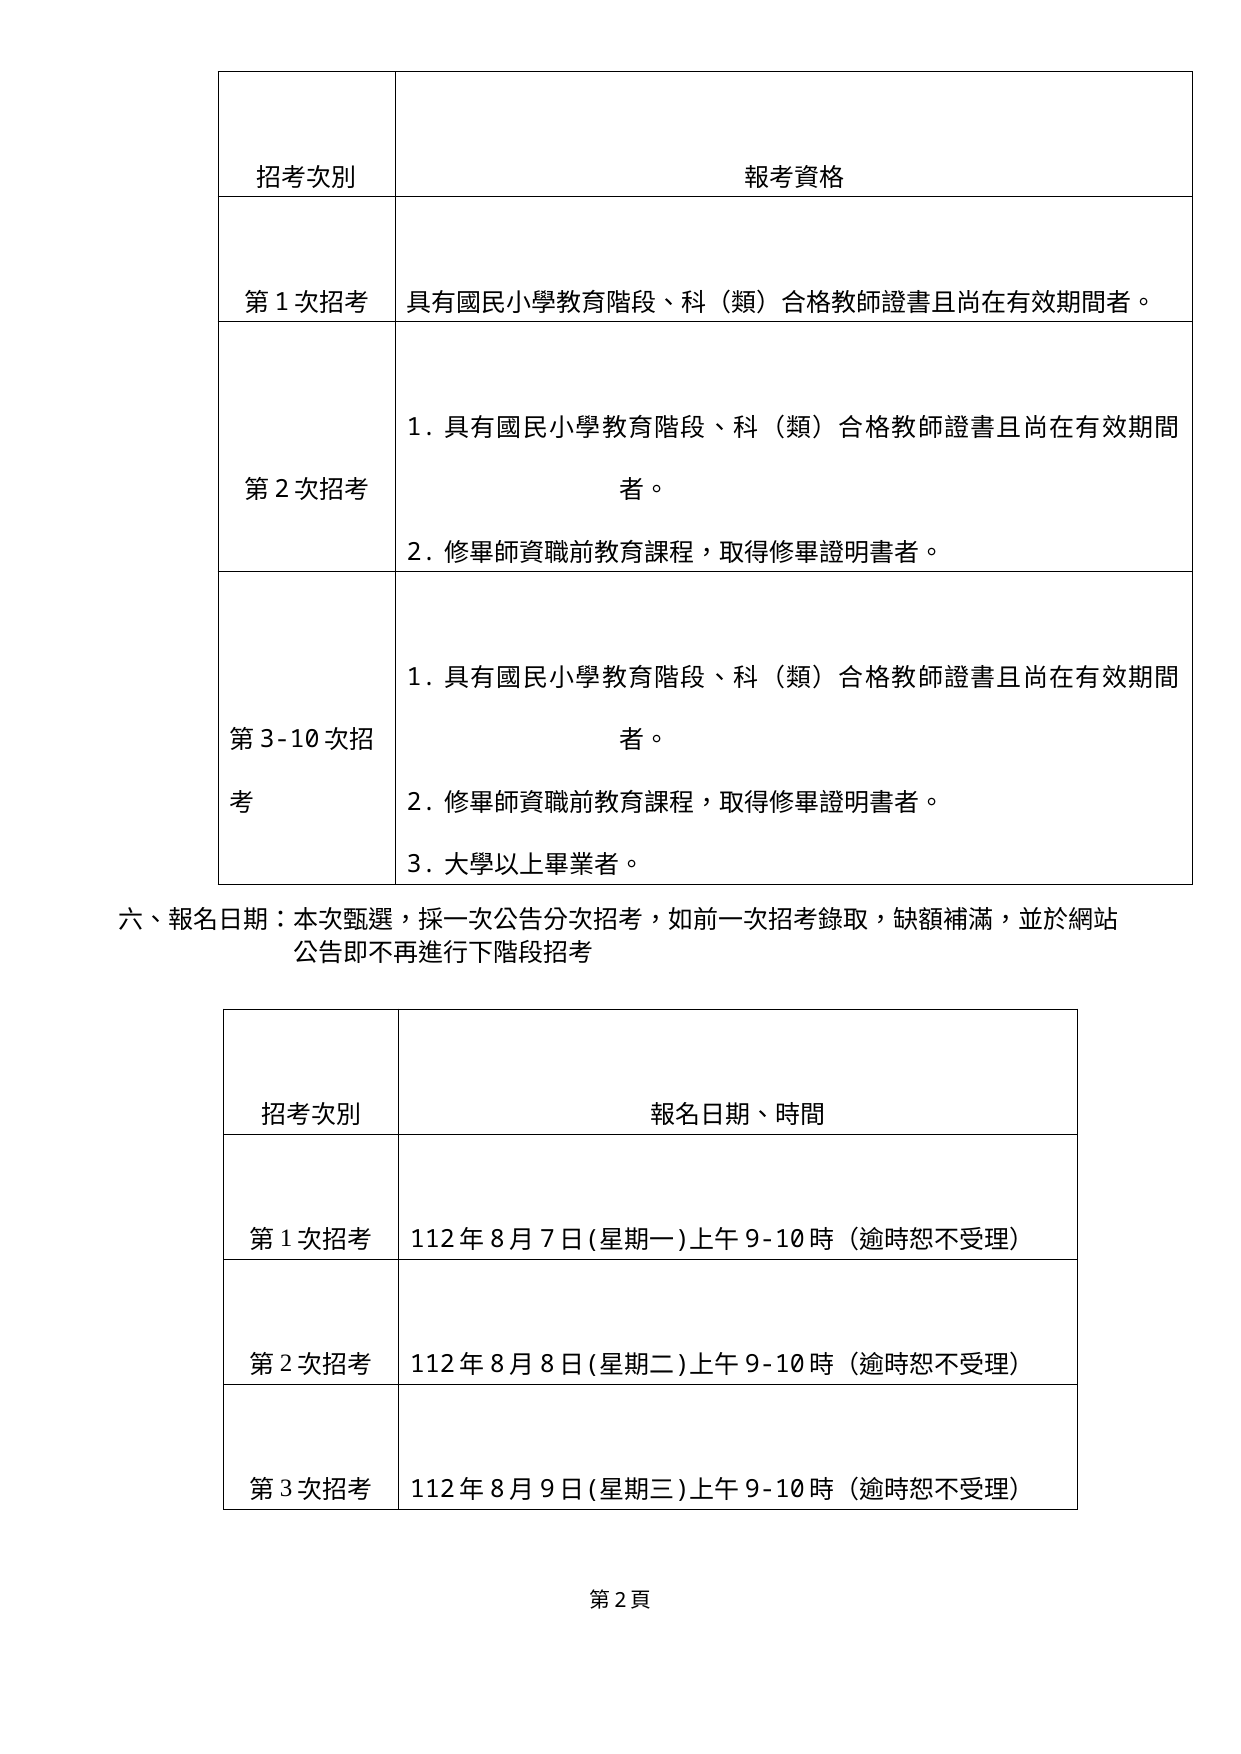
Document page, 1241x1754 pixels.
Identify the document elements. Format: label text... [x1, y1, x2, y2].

table_cell 第1次招考 [224, 1135, 398, 1258]
table_header 招考次別 [219, 72, 395, 196]
table_header 報名日期、時間 [399, 1010, 1077, 1133]
table_cell 具有國民小學教育階段、科（類）合格教師證書且尚在有效期間者。 修畢師資職前教育課程，取得修畢證明書者。 [396, 322, 1192, 571]
text 六、報名日期：本次甄選，採一次公告分次招考，如前一次招考錄取，缺額補滿，並於網站公告即不再進行下階段招考 [118, 902, 1122, 968]
table_cell 第2次招考 [224, 1260, 398, 1383]
table_cell 第3-10次招考 [219, 572, 395, 883]
table_cell 第2次招考 [219, 322, 395, 571]
table_cell 112年8月8日(星期二)上午9-10時（逾時恕不受理） [399, 1260, 1077, 1383]
table_header 招考次別 [224, 1010, 398, 1133]
table_cell 112年8月7日(星期一)上午9-10時（逾時恕不受理） [399, 1135, 1077, 1258]
table_cell 第1次招考 [219, 197, 395, 321]
table_cell 具有國民小學教育階段、科（類）合格教師證書且尚在有效期間者。 [396, 197, 1192, 321]
table_cell 第3次招考 [224, 1385, 398, 1508]
table_header 報考資格 [396, 72, 1192, 196]
table_cell 具有國民小學教育階段、科（類）合格教師證書且尚在有效期間者。 修畢師資職前教育課程，取得修畢證明書者。 大學以上畢業者。 [396, 572, 1192, 883]
table_cell 112年8月9日(星期三)上午9-10時（逾時恕不受理） [399, 1385, 1077, 1508]
